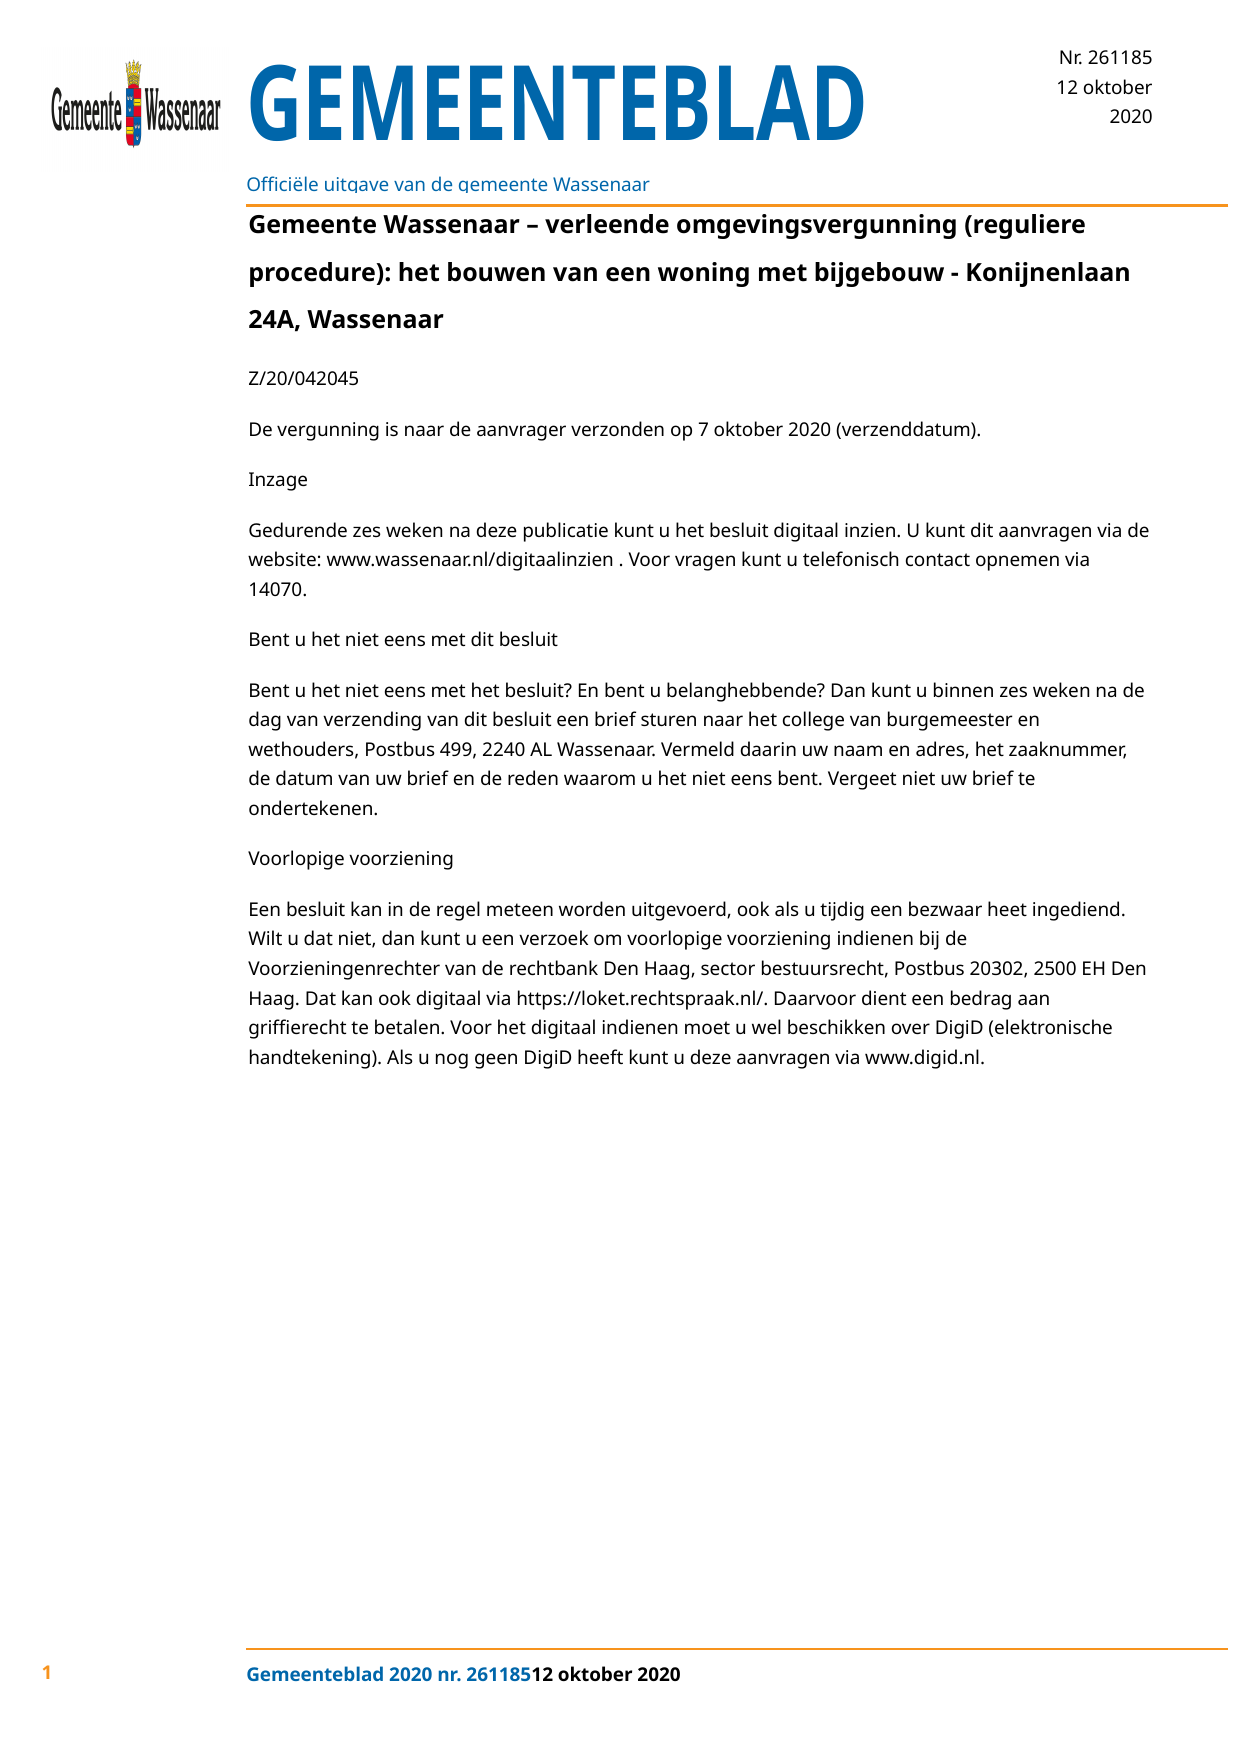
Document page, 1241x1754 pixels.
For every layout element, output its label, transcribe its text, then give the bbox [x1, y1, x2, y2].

text Gemeente Wassenaar – verleende omgevingsvergunning (reguliere procedure): het bouwen van een woning met bijgebouw - Konijnenlaan 24A, Wassenaar [248, 207, 1152, 336]
picture [41, 47, 231, 172]
text Een besluit kan in de regel meteen worden uitgevoerd, ook als u tijdig een bezwaar heet ingediend. Wilt u dat niet, dan kunt u een verzoek om voorlopige voorziening indienen bij de Voorzieningenrechter van de rechtbank Den Haag, sector bestuursrecht, Postbus 20302, 2500 EH Den Haag. Dat kan ook digitaal via https://loket.rechtspraak.nl/. Daarvoor dient een bedrag aan griffierecht te betalen. Voor het digitaal indienen moet u wel beschikken over DigiD (elektronische handtekening). Als u nog geen DigiD heeft kunt u deze aanvragen via www.digid.nl. [248, 896, 1152, 1069]
text Inzage [248, 466, 1152, 492]
text Voorlopige voorziening [248, 846, 1152, 871]
text Gedurende zes weken na deze publicatie kunt u het besluit digitaal inzien. U kunt dit aanvragen via de website: www.wassenaar.nl/digitaalinzien . Voor vragen kunt u telefonisch contact opnemen via 14070. [248, 517, 1152, 602]
text De vergunning is naar de aanvrager verzonden op 7 oktober 2020 (verzenddatum). [248, 416, 1152, 442]
text Bent u het niet eens met het besluit? En bent u belanghebbende? Dan kunt u binnen zes weken na de dag van verzending van dit besluit een brief sturen naar het college van burgemeester en wethouders, Postbus 499, 2240 AL Wassenaar. Vermeld daarin uw naam en adres, het zaaknummer, de datum van uw brief en de reden waarom u het niet eens bent. Vergeet niet uw brief te ondertekenen. [248, 677, 1152, 821]
text Z/20/042045 [248, 366, 1152, 391]
text Bent u het niet eens met dit besluit [248, 626, 1152, 652]
